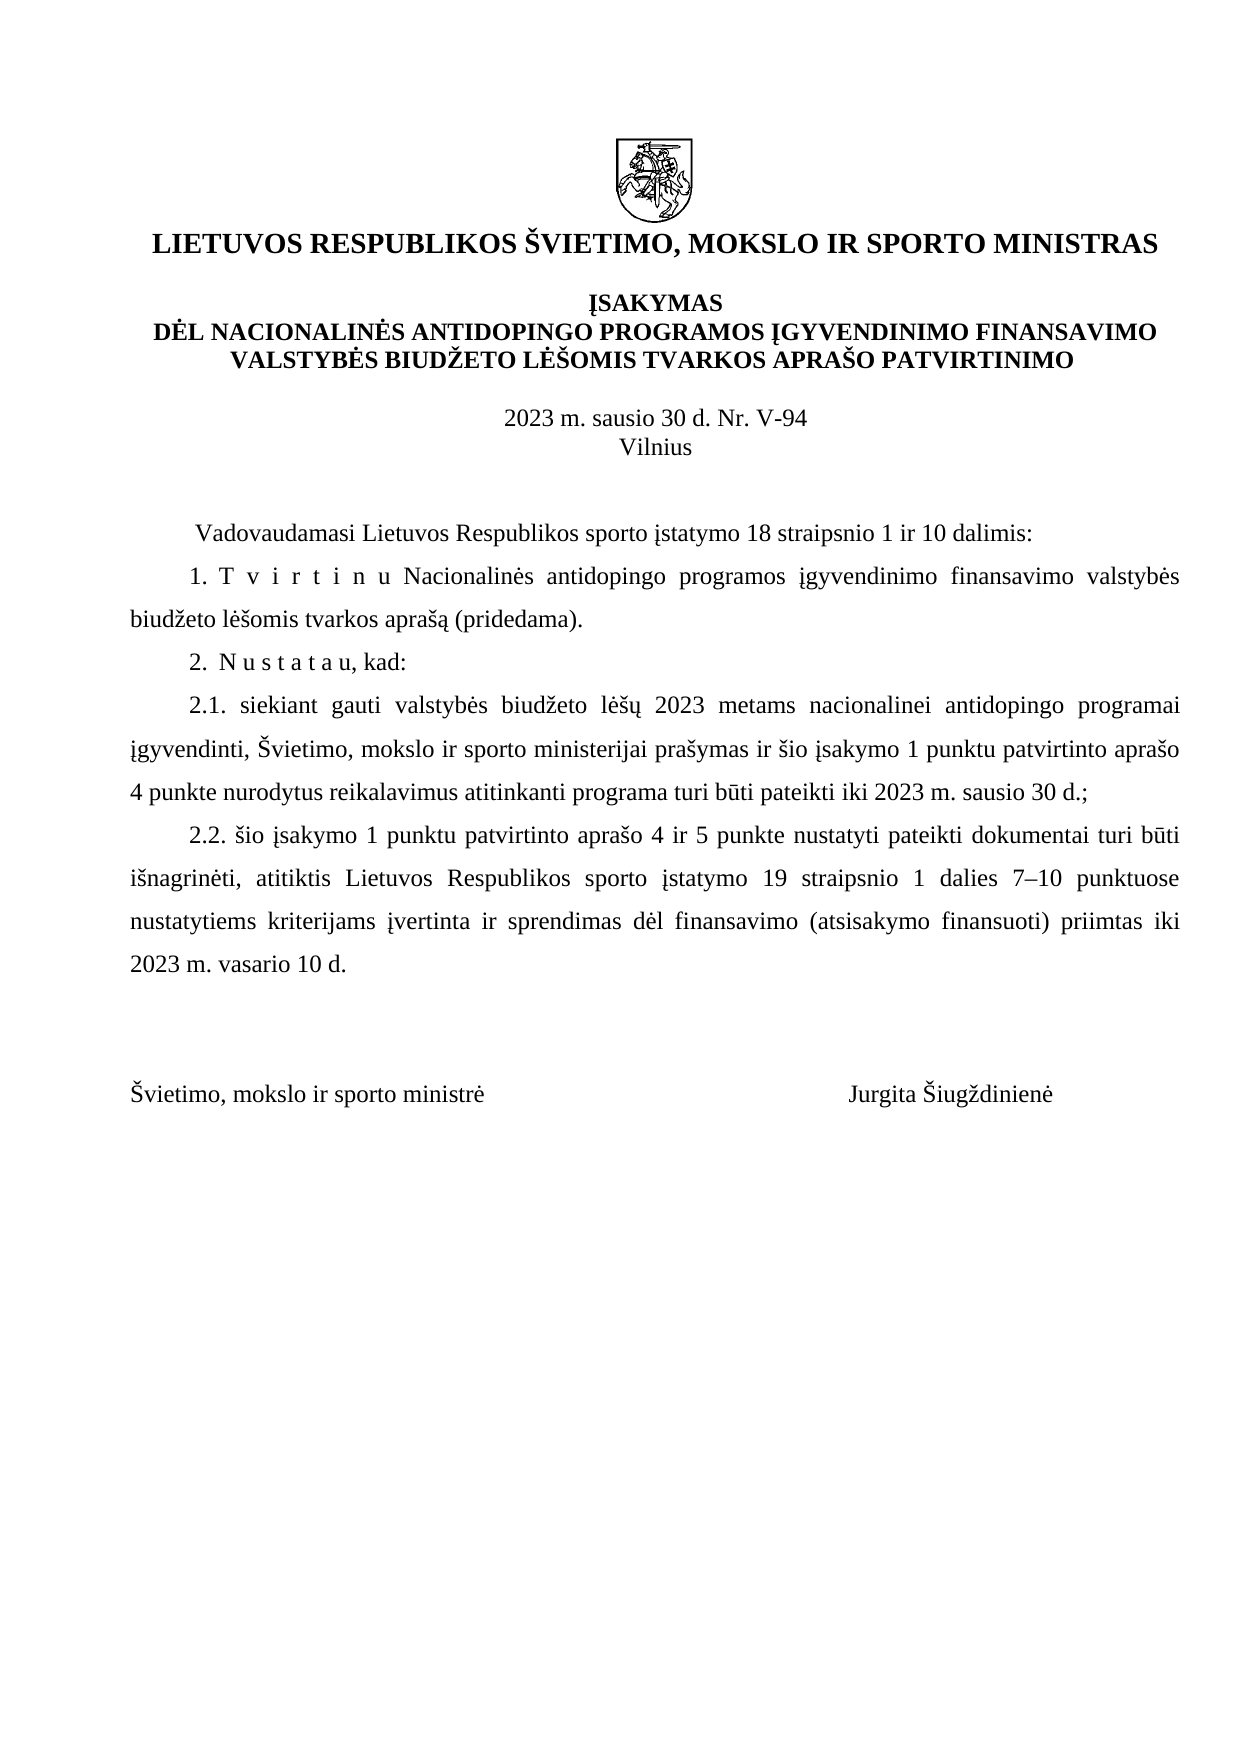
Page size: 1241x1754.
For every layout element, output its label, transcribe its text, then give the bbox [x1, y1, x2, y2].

text 2.1. siekiant gauti valstybės biudžeto lėšų 2023 metams nacionalinei antidopingo programai įgyvendinti, Švietimo, mokslo ir sporto ministerijai prašymas ir šio įsakymo 1 punktu patvirtinto aprašo 4 punkte nurodytus reikalavimus atitinkanti programa turi būti pateikti iki 2023 m. sausio 30 d.; [130, 691, 1181, 806]
text 2. N u s t a t a u, kad: [130, 647, 1181, 676]
text 2.2. šio įsakymo 1 punktu patvirtinto aprašo 4 ir 5 punkte nustatyti pateikti dokumentai turi būti išnagrinėti, atitiktis Lietuvos Respublikos sporto įstatymo 19 straipsnio 1 dalies 7–10 punktuose nustatytiems kriterijams įvertinta ir sprendimas dėl finansavimo (atsisakymo finansuoti) priimtas iki 2023 m. vasario 10 d. [130, 820, 1181, 978]
text Švietimo, mokslo ir sporto ministrė Jurgita Šiugždinienė [130, 1079, 1181, 1107]
text Vadovaudamasi Lietuvos Respublikos sporto įstatymo 18 straipsnio 1 ir 10 dalimis: [130, 518, 1181, 547]
text DĖL NACIONALINĖS ANTIDOPINGO PROGRAMOS ĮGYVENDINIMO FINANSAVIMO VALSTYBĖS BIUDŽETO LĖŠOMIS TVARKOS APRAŠO PATVIRTINIMO [130, 317, 1181, 374]
text 1. T v i r t i n u Nacionalinės antidopingo programos įgyvendinimo finansavimo valstybės biudžeto lėšomis tvarkos aprašą (pridedama). [130, 561, 1181, 633]
text 2023 m. sausio 30 d. Nr. V-94 [130, 403, 1181, 432]
text LIETUVOS RESPUBLIKOS ŠVIETIMO, MOKSLO IR SPORTO MINISTRAS [130, 226, 1181, 259]
text Vilnius [130, 432, 1181, 461]
text ĮSAKYMAS [130, 288, 1181, 317]
